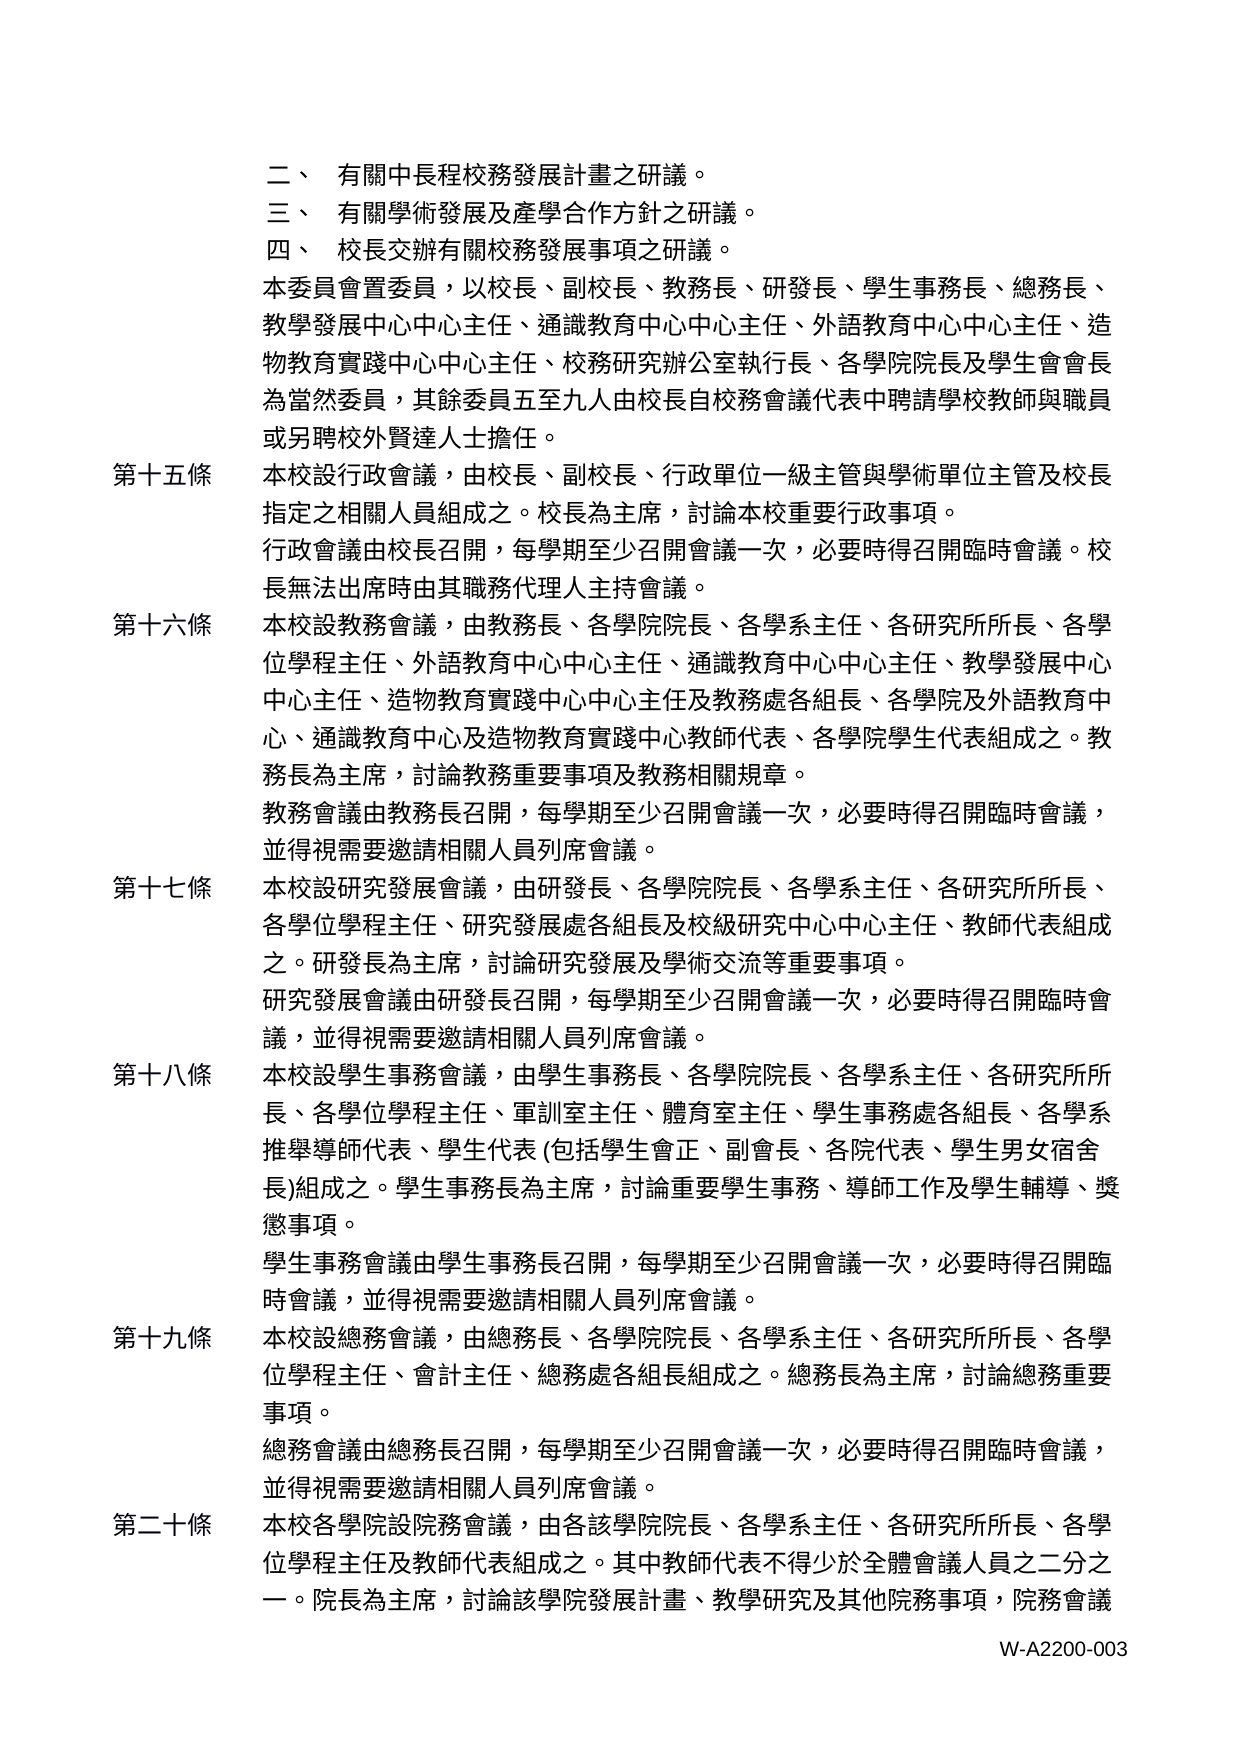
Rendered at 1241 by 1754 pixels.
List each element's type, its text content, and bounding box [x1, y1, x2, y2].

list 本校設研究發展會議，由研發長、各學院院長、各學系主任、各研究所所長、各學位學程主任、研究發展處各組長及校級研究中心中心主任、教師代表組成之。研發長為主席，討論研究發展及學術交流等重要事項。 [112, 861, 1128, 974]
text 研究發展會議由研發長召開，每學期至少召開會議一次，必要時得召開臨時會議，並得視需要邀請相關人員列席會議。 [262, 974, 1128, 1049]
text 學生事務會議由學生事務長召開，每學期至少召開會議一次，必要時得召開臨時會議，並得視需要邀請相關人員列席會議。 [262, 1236, 1128, 1311]
list 有關學術發展及產學合作方針之研議。 [213, 186, 1128, 224]
list 本校各學院設院務會議，由各該學院院長、各學系主任、各研究所所長、各學位學程主任及教師代表組成之。其中教師代表不得少於全體會議人員之二分之一。院長為主席，討論該學院發展計畫、教學研究及其他院務事項，院務會議 [112, 1499, 1128, 1611]
text 本委員會置委員，以校長、副校長、教務長、研發長、學生事務長、總務長、教學發展中心中心主任、通識教育中心中心主任、外語教育中心中心主任、造物教育實踐中心中心主任、校務研究辦公室執行長、各學院院長及學生會會長為當然委員，其餘委員五至九人由校長自校務會議代表中聘請學校教師與職員或另聘校外賢達人士擔任。 [262, 261, 1128, 449]
list 本校設教務會議，由教務長、各學院院長、各學系主任、各研究所所長、各學位學程主任、外語教育中心中心主任、通識教育中心中心主任、教學發展中心中心主任、造物教育實踐中心中心主任及教務處各組長、各學院及外語教育中心、通識教育中心及造物教育實踐中心教師代表、各學院學生代表組成之。教務長為主席，討論教務重要事項及教務相關規章。 [112, 599, 1128, 786]
text 教務會議由教務長召開，每學期至少召開會議一次，必要時得召開臨時會議，並得視需要邀請相關人員列席會議。 [262, 786, 1128, 861]
list 本校設學生事務會議，由學生事務長、各學院院長、各學系主任、各研究所所長、各學位學程主任、軍訓室主任、體育室主任、學生事務處各組長、各學系推舉導師代表、學生代表 (包括學生會正、副會長、各院代表、學生男女宿舍長)組成之。學生事務長為主席，討論重要學生事務、導師工作及學生輔導、獎懲事項。 [112, 1049, 1128, 1236]
text 總務會議由總務長召開，每學期至少召開會議一次，必要時得召開臨時會議，並得視需要邀請相關人員列席會議。 [262, 1424, 1128, 1499]
list 本校設總務會議，由總務長、各學院院長、各學系主任、各研究所所長、各學位學程主任、會計主任、總務處各組長組成之。總務長為主席，討論總務重要事項。 [112, 1311, 1128, 1424]
list 有關中長程校務發展計畫之研議。 [213, 149, 1128, 186]
text 行政會議由校長召開，每學期至少召開會議一次，必要時得召開臨時會議。校長無法出席時由其職務代理人主持會議。 [262, 524, 1128, 599]
list 本校設行政會議，由校長、副校長、行政單位一級主管與學術單位主管及校長指定之相關人員組成之。校長為主席，討論本校重要行政事項。 [112, 449, 1128, 524]
list 校長交辦有關校務發展事項之研議。 [213, 224, 1128, 261]
